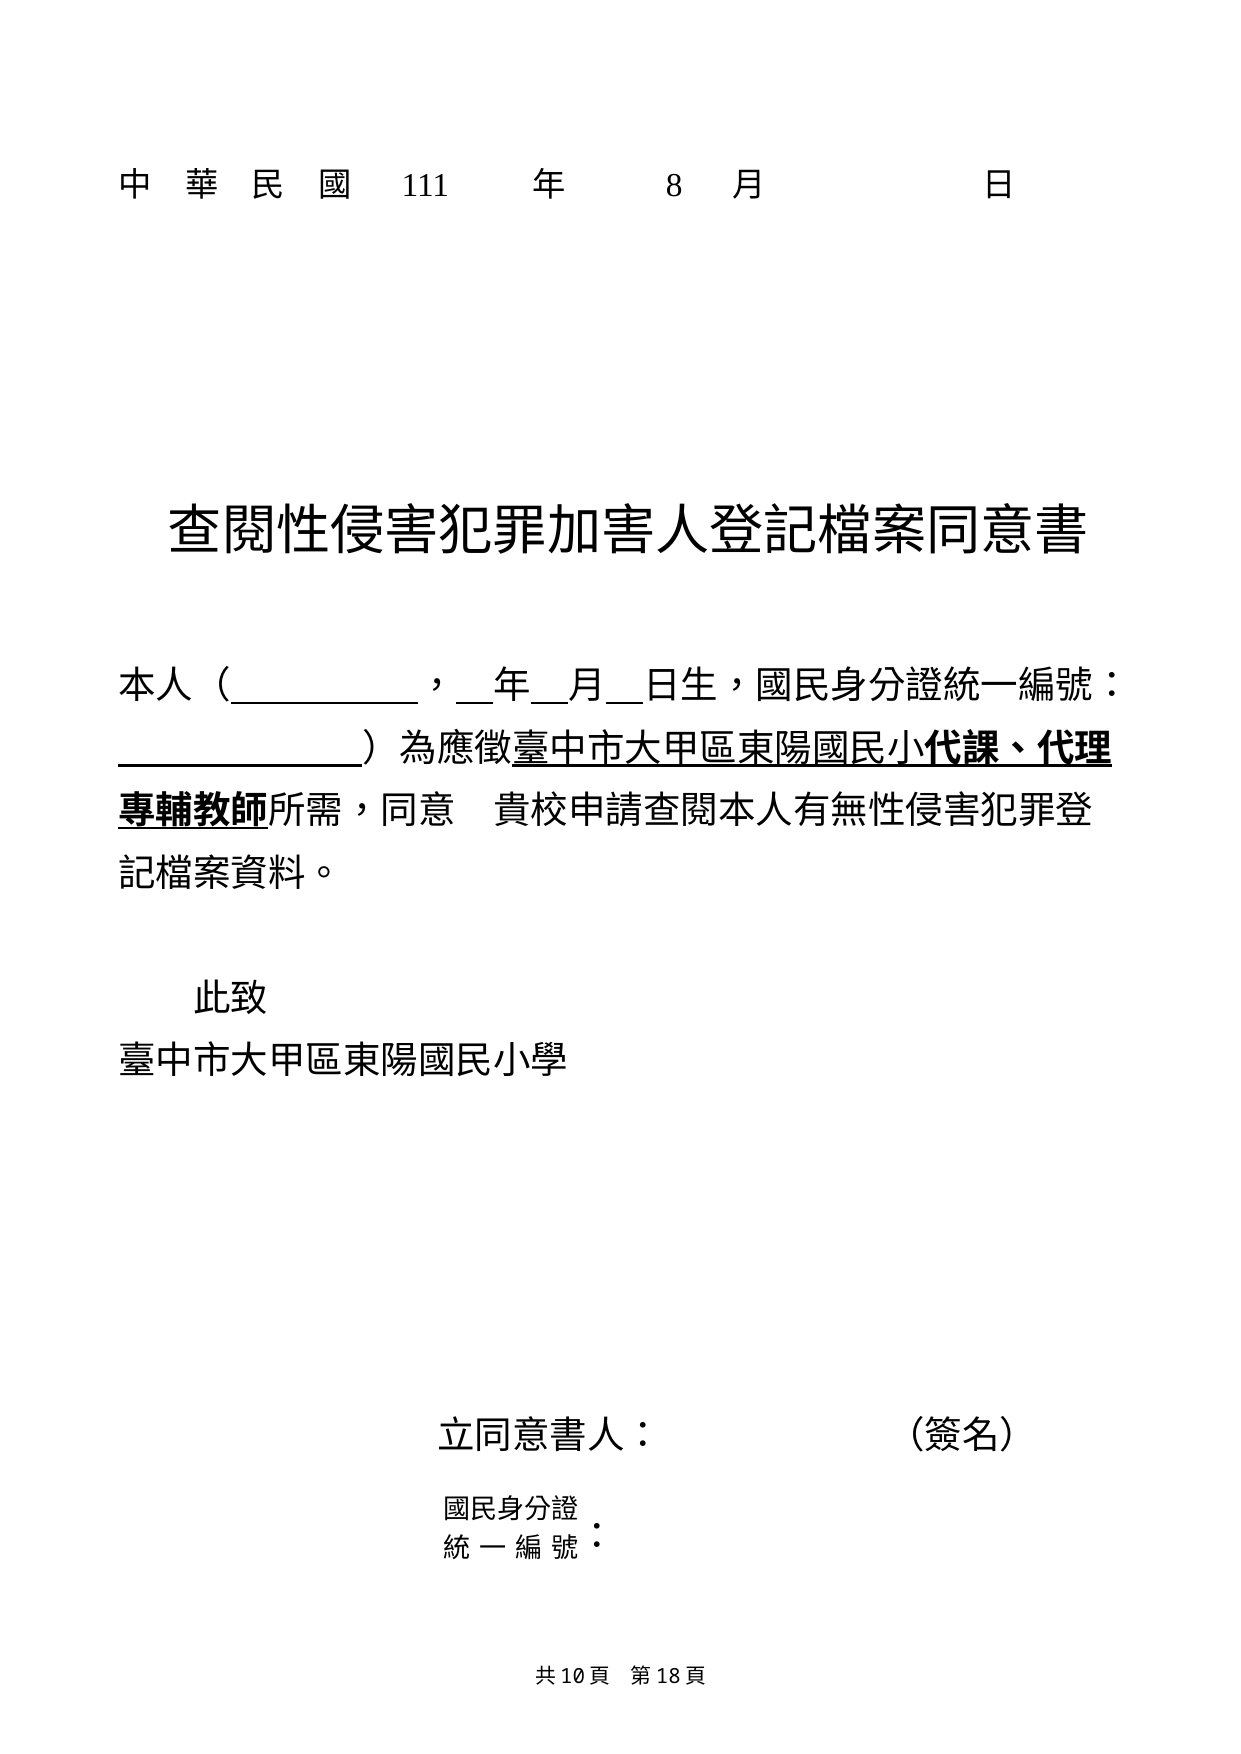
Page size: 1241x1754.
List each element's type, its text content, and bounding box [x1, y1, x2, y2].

text 本人（ ， 年 月 日生，國民身分證統一編號： ）為應徵臺中市大甲區東陽國民小代課、代理專輔教師所需，同意 貴校申請查閱本人有無性侵害犯罪登記檔案資料。 [118, 641, 1122, 891]
text 中 華 民 國 111 年 8 月 日 [118, 141, 1122, 203]
text 此致 [118, 953, 1122, 1016]
text 國民身分證統一編號： [118, 1453, 1122, 1578]
text 臺中市大甲區東陽國民小學 [118, 1016, 1122, 1078]
text 查閱性侵害犯罪加害人登記檔案同意書 [118, 453, 1138, 578]
text 立同意書人： （簽名） [118, 1391, 1122, 1453]
